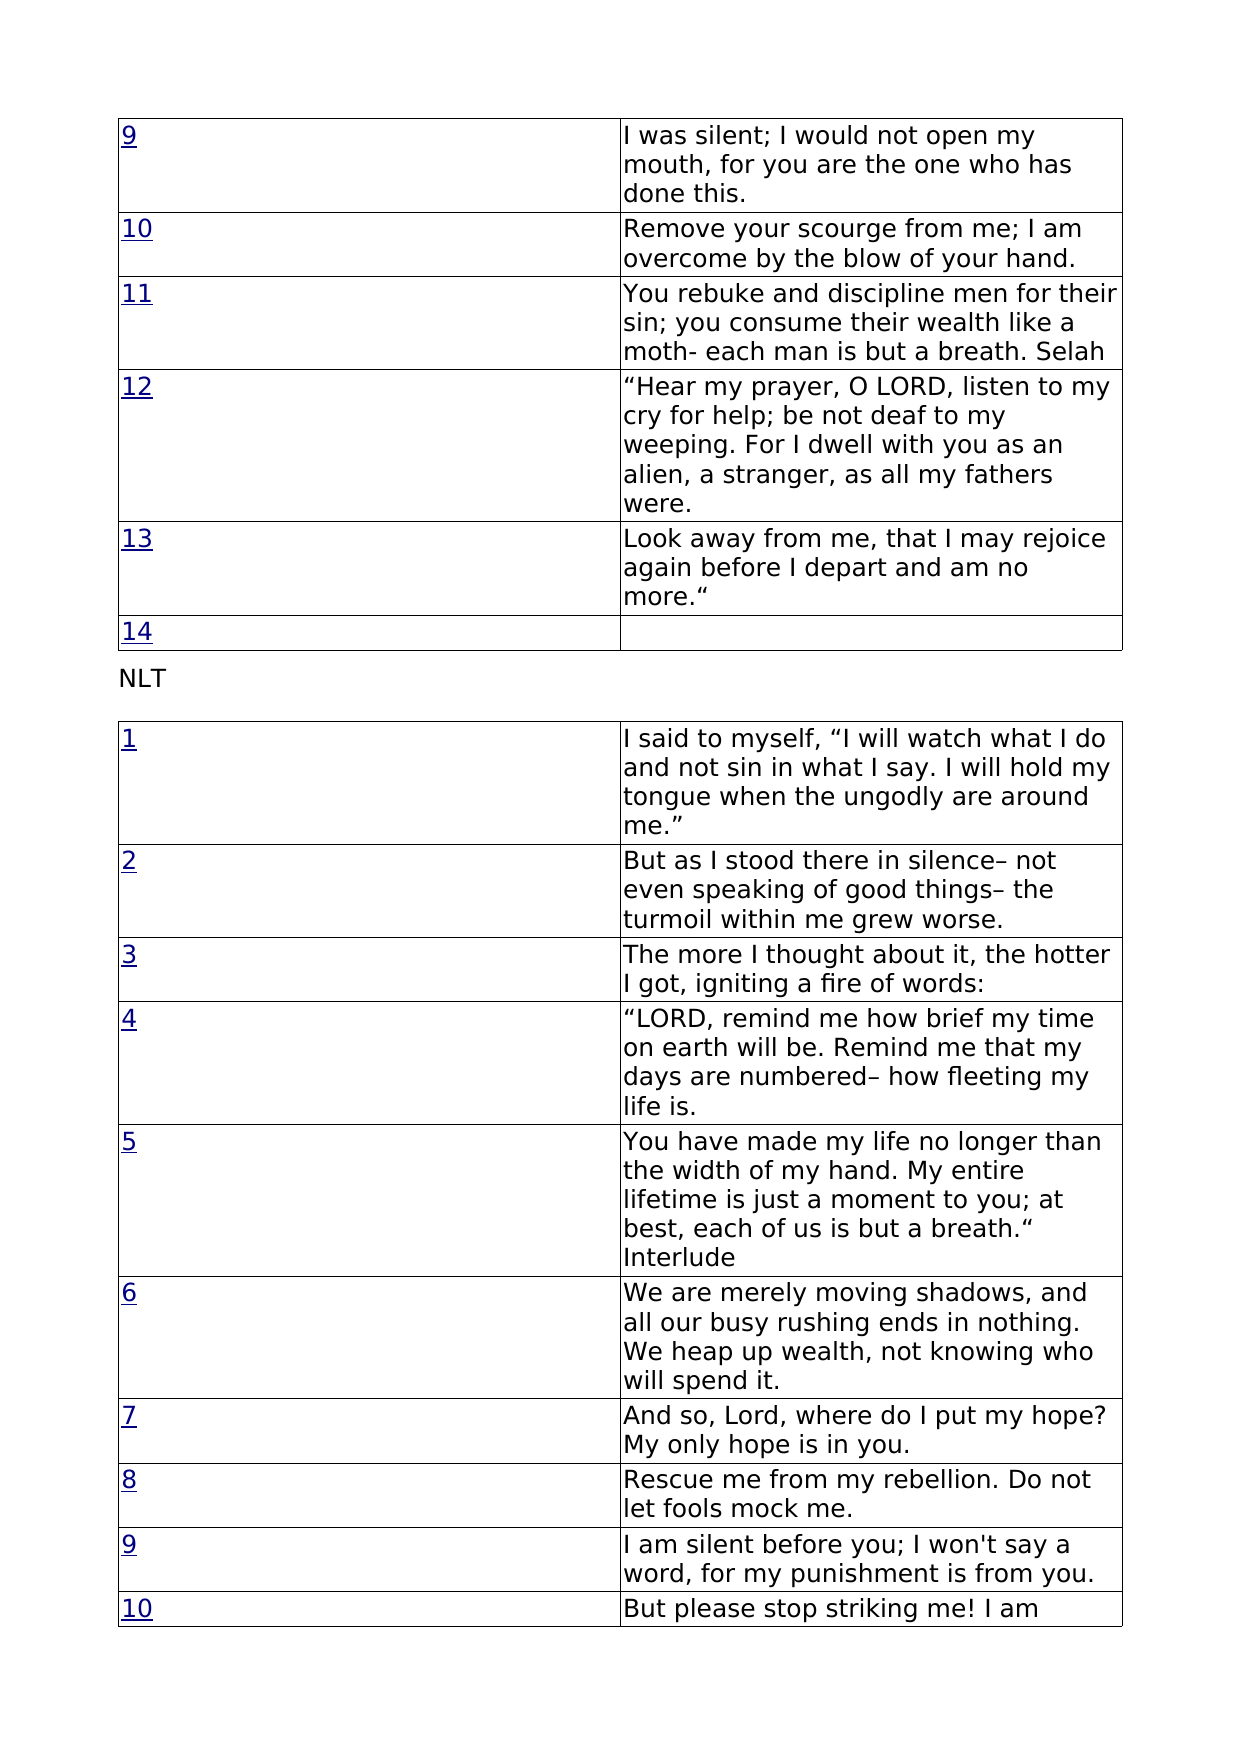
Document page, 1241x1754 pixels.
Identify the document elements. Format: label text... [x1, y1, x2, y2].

table_cell We are merely moving shadows, and all our busy rushing ends in nothing. We heap up wealth, not knowing who will spend it. [621, 1277, 1122, 1398]
table_cell I am silent before you; I won't say a word, for my punishment is from you. [621, 1528, 1122, 1591]
table_cell 9 [119, 119, 620, 212]
table_cell 3 [119, 938, 620, 1001]
table_cell You have made my life no longer than the width of my hand. My entire lifetime is just a moment to you; at best, each of us is but a breath.“ Interlude [621, 1125, 1122, 1276]
table_cell 6 [119, 1277, 620, 1398]
table_cell 4 [119, 1002, 620, 1124]
table_cell 14 [119, 616, 620, 649]
table_cell 5 [119, 1125, 620, 1276]
table_cell The more I thought about it, the hotter I got, igniting a fire of words: [621, 938, 1122, 1001]
table_cell But please stop striking me! I am [621, 1592, 1122, 1626]
table_cell You rebuke and discipline men for their sin; you consume their wealth like a moth- each man is but a breath. Selah [621, 277, 1122, 369]
table_cell 9 [119, 1528, 620, 1591]
table_cell 7 [119, 1399, 620, 1462]
table_cell And so, Lord, where do I put my hope? My only hope is in you. [621, 1399, 1122, 1462]
table_cell 8 [119, 1464, 620, 1527]
table_cell [621, 616, 1122, 649]
table_cell I was silent; I would not open my mouth, for you are the one who has done this. [621, 119, 1122, 212]
table_cell 10 [119, 1592, 620, 1626]
table_cell “LORD, remind me how brief my time on earth will be. Remind me that my days are numbered– how fleeting my life is. [621, 1002, 1122, 1124]
table_cell Remove your scourge from me; I am overcome by the blow of your hand. [621, 213, 1122, 276]
table_cell 2 [119, 845, 620, 937]
table_header 1 [119, 722, 620, 843]
table_cell 10 [119, 213, 620, 276]
table_cell 11 [119, 277, 620, 369]
table_cell Look away from me, that I may rejoice again before I depart and am no more.“ [621, 522, 1122, 614]
table_header I said to myself, “I will watch what I do and not sin in what I say. I will hold my tongue when the ungodly are around me.” [621, 722, 1122, 843]
table_cell “Hear my prayer, O LORD, listen to my cry for help; be not deaf to my weeping. For I dwell with you as an alien, a stranger, as all my fathers were. [621, 370, 1122, 521]
text NLT [118, 664, 1122, 694]
table_cell 12 [119, 370, 620, 521]
table_cell 13 [119, 522, 620, 614]
table_cell But as I stood there in silence– not even speaking of good things– the turmoil within me grew worse. [621, 845, 1122, 937]
table_cell Rescue me from my rebellion. Do not let fools mock me. [621, 1464, 1122, 1527]
